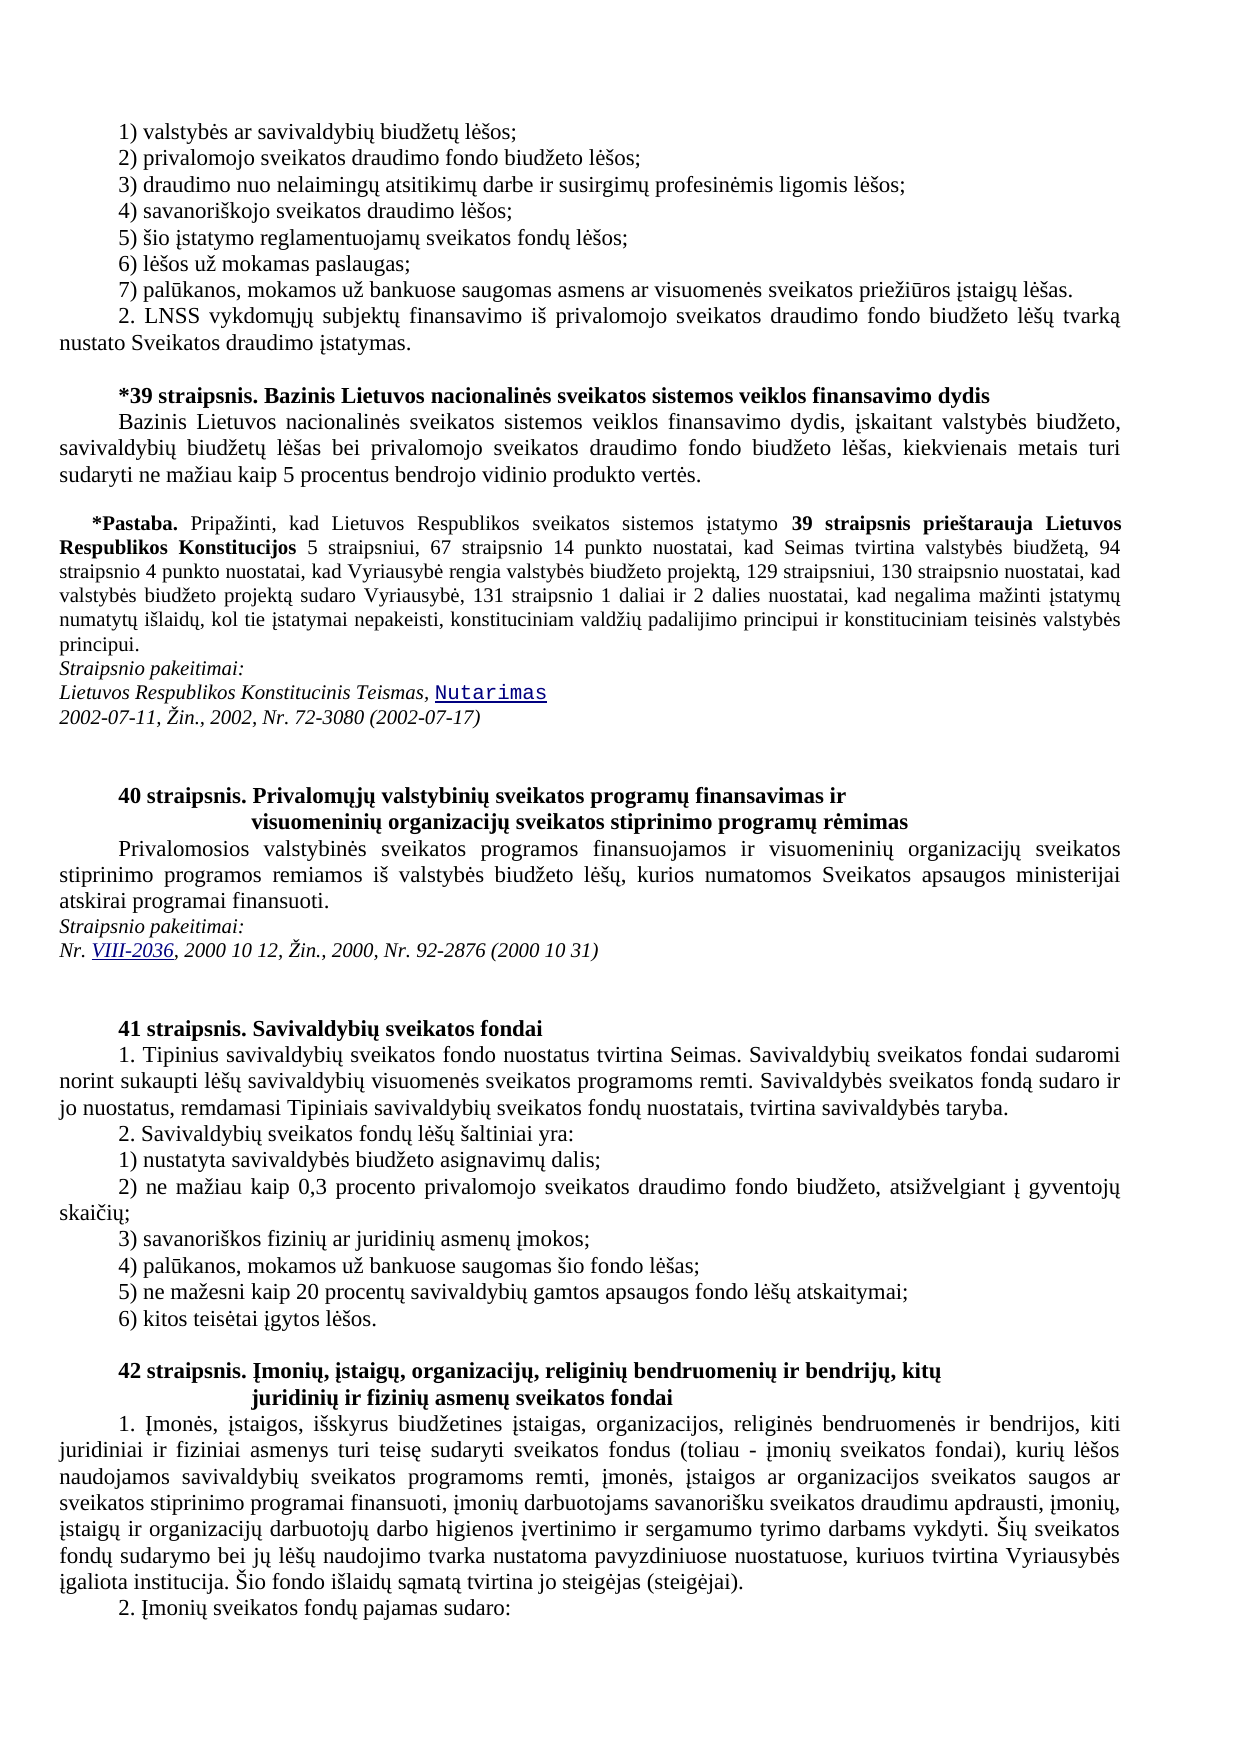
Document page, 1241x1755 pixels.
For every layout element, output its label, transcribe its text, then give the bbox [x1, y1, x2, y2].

text 1. Įmonės, įstaigos, išskyrus biudžetines įstaigas, organizacijos, religinės bendruomenės ir bendrijos, kiti juridiniai ir fiziniai asmenys turi teisę sudaryti sveikatos fondus (toliau - įmonių sveikatos fondai), kurių lėšos naudojamos savivaldybių sveikatos programoms remti, įmonės, įstaigos ar organizacijos sveikatos saugos ar sveikatos stiprinimo programai finansuoti, įmonių darbuotojams savanorišku sveikatos draudimu apdrausti, įmonių, įstaigų ir organizacijų darbuotojų darbo higienos įvertinimo ir sergamumo tyrimo darbams vykdyti. Šių sveikatos fondų sudarymo bei jų lėšų naudojimo tvarka nustatoma pavyzdiniuose nuostatuose, kuriuos tvirtina Vyriausybės įgaliota institucija. Šio fondo išlaidų sąmatą tvirtina jo steigėjas (steigėjai). [59, 1410, 1122, 1594]
text 2) privalomojo sveikatos draudimo fondo biudžeto lėšos; [59, 144, 1122, 171]
text 40 straipsnis. Privalomųjų valstybinių sveikatos programų finansavimas ir [59, 782, 1122, 808]
text 2) ne mažiau kaip 0,3 procento privalomojo sveikatos draudimo fondo biudžeto, atsižvelgiant į gyventojų skaičių; [59, 1173, 1122, 1226]
text 2. Savivaldybių sveikatos fondų lėšų šaltiniai yra: [59, 1120, 1122, 1146]
text 41 straipsnis. Savivaldybių sveikatos fondai [59, 1015, 1122, 1041]
text 2. Įmonių sveikatos fondų pajamas sudaro: [59, 1594, 1122, 1621]
text 6) lėšos už mokamas paslaugas; [59, 250, 1122, 276]
text *Pastaba. Pripažinti, kad Lietuvos Respublikos sveikatos sistemos įstatymo 39 straipsnis prieštarauja Lietuvos Respublikos Konstitucijos 5 straipsniui, 67 straipsnio 14 punkto nuostatai, kad Seimas tvirtina valstybės biudžetą, 94 straipsnio 4 punkto nuostatai, kad Vyriausybė rengia valstybės biudžeto projektą, 129 straipsniui, 130 straipsnio nuostatai, kad valstybės biudžeto projektą sudaro Vyriausybė, 131 straipsnio 1 daliai ir 2 dalies nuostatai, kad negalima mažinti įstatymų numatytų išlaidų, kol tie įstatymai nepakeisti, konstituciniam valdžių padalijimo principui ir konstituciniam teisinės valstybės principui. [59, 511, 1122, 656]
text *39 straipsnis. Bazinis Lietuvos nacionalinės sveikatos sistemos veiklos finansavimo dydis [118, 382, 1122, 408]
text 2. LNSS vykdomųjų subjektų finansavimo iš privalomojo sveikatos draudimo fondo biudžeto lėšų tvarką nustato Sveikatos draudimo įstatymas. [59, 303, 1122, 355]
text juridinių ir fizinių asmenų sveikatos fondai [251, 1384, 1122, 1410]
text Straipsnio pakeitimai: [59, 656, 1122, 679]
text Privalomosios valstybinės sveikatos programos finansuojamos ir visuomeninių organizacijų sveikatos stiprinimo programos remiamos iš valstybės biudžeto lėšų, kurios numatomos Sveikatos apsaugos ministerijai atskirai programai finansuoti. [59, 835, 1122, 914]
text 1) valstybės ar savivaldybių biudžetų lėšos; [59, 118, 1122, 144]
text 1. Tipinius savivaldybių sveikatos fondo nuostatus tvirtina Seimas. Savivaldybių sveikatos fondai sudaromi norint sukaupti lėšų savivaldybių visuomenės sveikatos programoms remti. Savivaldybės sveikatos fondą sudaro ir jo nuostatus, remdamasi Tipiniais savivaldybių sveikatos fondų nuostatais, tvirtina savivaldybės taryba. [59, 1041, 1122, 1120]
text 6) kitos teisėtai įgytos lėšos. [59, 1304, 1122, 1331]
text 2002-07-11, Žin., 2002, Nr. 72-3080 (2002-07-17) [59, 705, 1122, 729]
text 7) palūkanos, mokamos už bankuose saugomas asmens ar visuomenės sveikatos priežiūros įstaigų lėšas. [59, 276, 1122, 303]
text 5) šio įstatymo reglamentuojamų sveikatos fondų lėšos; [59, 223, 1122, 250]
text visuomeninių organizacijų sveikatos stiprinimo programų rėmimas [251, 808, 1122, 835]
text 3) draudimo nuo nelaimingų atsitikimų darbe ir susirgimų profesinėmis ligomis lėšos; [59, 171, 1122, 197]
text 42 straipsnis. Įmonių, įstaigų, organizacijų, religinių bendruomenių ir bendrijų, kitų [118, 1357, 1122, 1384]
text 5) ne mažesni kaip 20 procentų savivaldybių gamtos apsaugos fondo lėšų atskaitymai; [59, 1278, 1122, 1304]
text 4) savanoriškojo sveikatos draudimo lėšos; [59, 197, 1122, 223]
text Lietuvos Respublikos Konstitucinis Teismas, Nutarimas [59, 679, 1122, 705]
text Bazinis Lietuvos nacionalinės sveikatos sistemos veiklos finansavimo dydis, įskaitant valstybės biudžeto, savivaldybių biudžetų lėšas bei privalomojo sveikatos draudimo fondo biudžeto lėšas, kiekvienais metais turi sudaryti ne mažiau kaip 5 procentus bendrojo vidinio produkto vertės. [59, 408, 1122, 487]
text 4) palūkanos, mokamos už bankuose saugomas šio fondo lėšas; [59, 1252, 1122, 1278]
text Straipsnio pakeitimai: [59, 914, 1122, 938]
text Nr. VIII-2036, 2000 10 12, Žin., 2000, Nr. 92-2876 (2000 10 31) [59, 938, 1122, 962]
text 3) savanoriškos fizinių ar juridinių asmenų įmokos; [59, 1226, 1122, 1252]
text 1) nustatyta savivaldybės biudžeto asignavimų dalis; [59, 1146, 1122, 1173]
